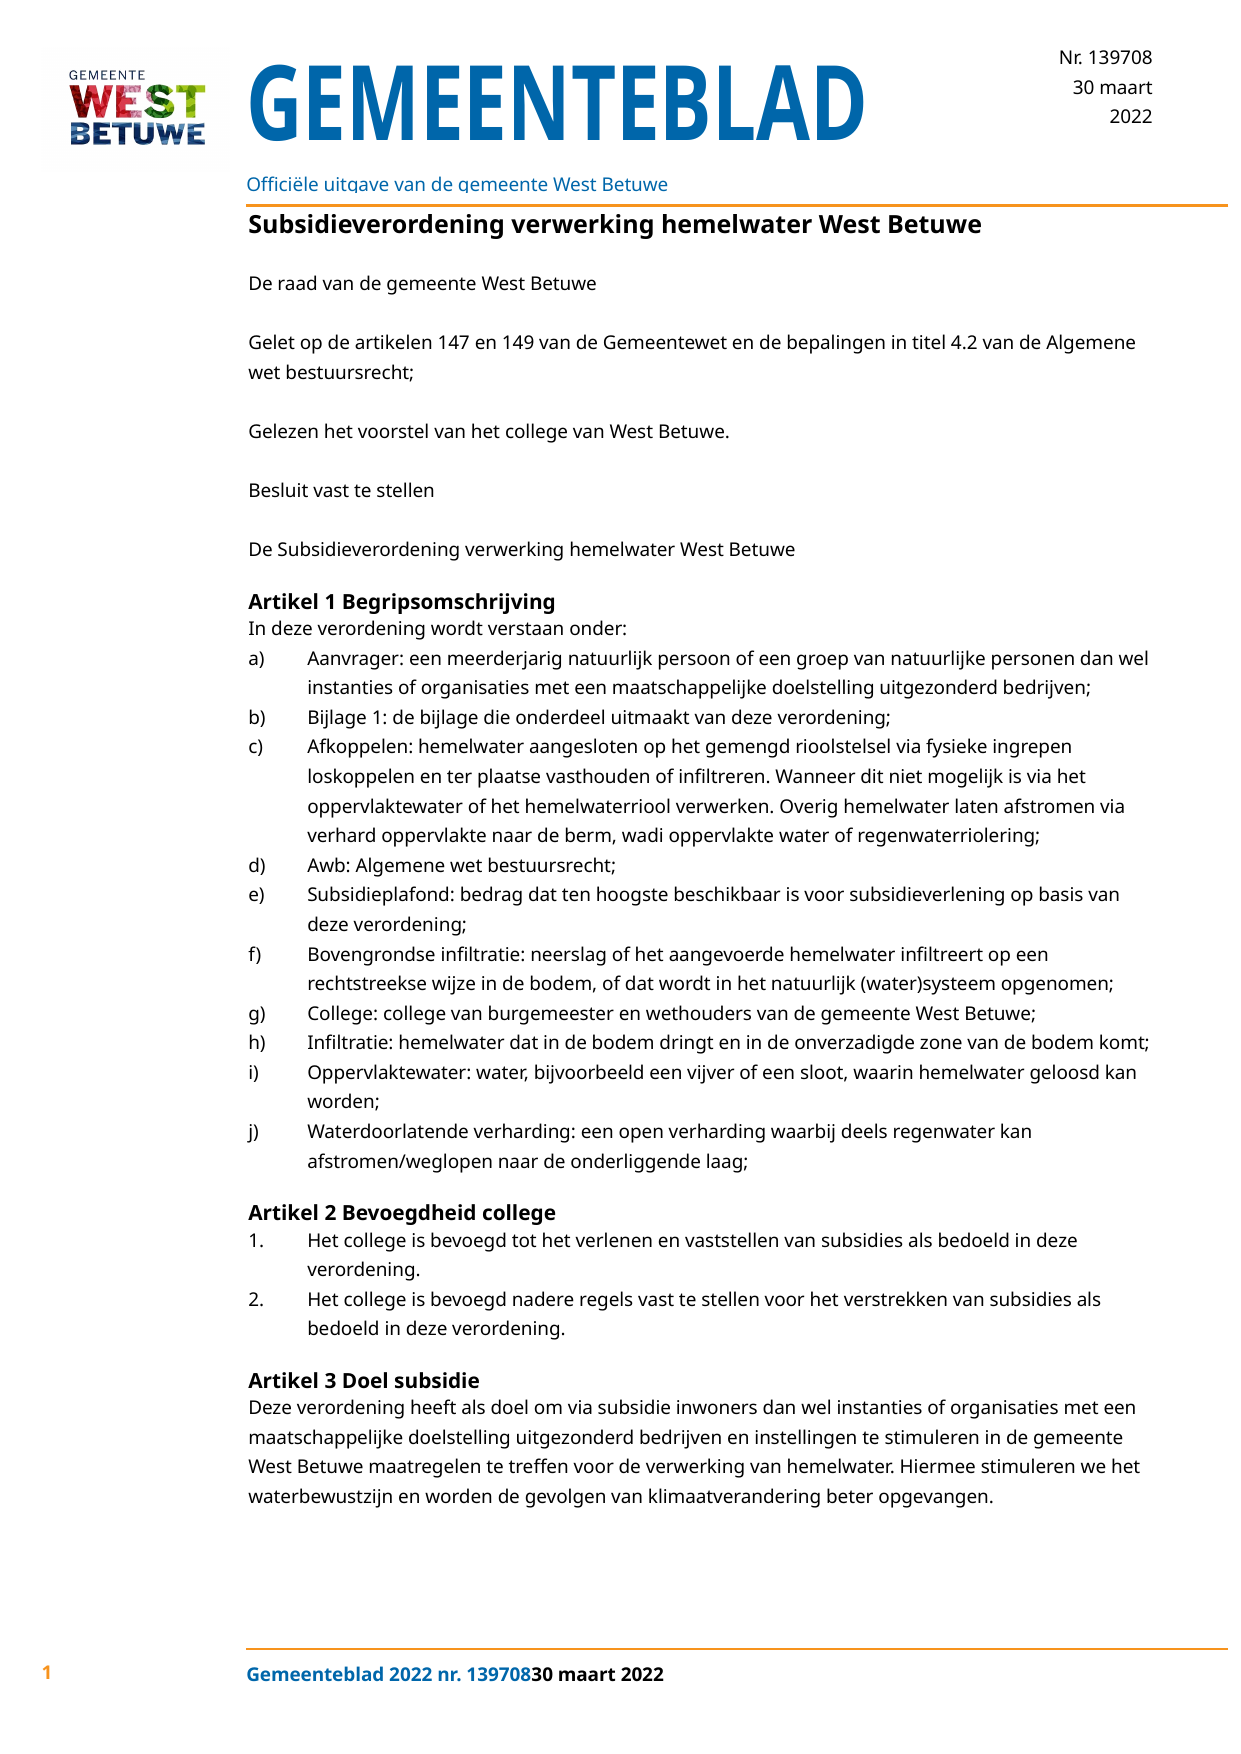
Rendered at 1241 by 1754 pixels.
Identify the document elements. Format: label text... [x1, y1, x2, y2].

text Artikel 3 Doel subsidie [248, 1366, 1152, 1394]
list Waterdoorlatende verharding: een open verharding waarbij deels regenwater kan afstromen/weglopen naar de onderliggende laag; [248, 1118, 1152, 1174]
list Bijlage 1: de bijlage die onderdeel uitmaakt van deze verordening; [248, 704, 1152, 730]
text Gelet op de artikelen 147 en 149 van de Gemeentewet en de bepalingen in titel 4.2 van de Algemene wet bestuursrecht; [248, 329, 1152, 385]
text Subsidieverordening verwerking hemelwater West Betuwe [248, 207, 1152, 241]
list Afkoppelen: hemelwater aangesloten op het gemengd rioolstelsel via fysieke ingrepen loskoppelen en ter plaatse vasthouden of infiltreren. Wanneer dit niet mogelijk is via het oppervlaktewater of het hemelwaterriool verwerken. Overig hemelwater laten afstromen via verhard oppervlakte naar de berm, wadi oppervlakte water of regenwaterriolering; [248, 734, 1152, 848]
list Het college is bevoegd nadere regels vast te stellen voor het verstrekken van subsidies als bedoeld in deze verordening. [248, 1286, 1152, 1341]
text Besluit vast te stellen [248, 477, 1152, 503]
list Bovengrondse infiltratie: neerslag of het aangevoerde hemelwater infiltreert op een rechtstreekse wijze in de bodem, of dat wordt in het natuurlijk (water)systeem opgenomen; [248, 941, 1152, 996]
text In deze verordening wordt verstaan onder: [248, 615, 1152, 641]
list Aanvrager: een meerderjarig natuurlijk persoon of een groep van natuurlijke personen dan wel instanties of organisaties met een maatschappelijke doelstelling uitgezonderd bedrijven; [248, 645, 1152, 700]
list Het college is bevoegd tot het verlenen en vaststellen van subsidies als bedoeld in deze verordening. [248, 1227, 1152, 1282]
list College: college van burgemeester en wethouders van de gemeente West Betuwe; [248, 1000, 1152, 1026]
text Gelezen het voorstel van het college van West Betuwe. [248, 418, 1152, 444]
text De Subsidieverordening verwerking hemelwater West Betuwe [248, 537, 1152, 562]
text De raad van de gemeente West Betuwe [248, 270, 1152, 296]
text Deze verordening heeft als doel om via subsidie inwoners dan wel instanties of organisaties met een maatschappelijke doelstelling uitgezonderd bedrijven en instellingen te stimuleren in de gemeente West Betuwe maatregelen te treffen voor de verwerking van hemelwater. Hiermee stimuleren we het waterbewustzijn en worden de gevolgen van klimaatverandering beter opgevangen. [248, 1394, 1152, 1509]
picture [41, 47, 231, 172]
text Artikel 1 Begripsomschrijving [248, 587, 1152, 615]
list Awb: Algemene wet bestuursrecht; [248, 852, 1152, 878]
list Subsidieplafond: bedrag dat ten hoogste beschikbaar is voor subsidieverlening op basis van deze verordening; [248, 882, 1152, 937]
text Artikel 2 Bevoegdheid college [248, 1198, 1152, 1227]
list Infiltratie: hemelwater dat in de bodem dringt en in de onverzadigde zone van de bodem komt; [248, 1029, 1152, 1055]
list Oppervlaktewater: water, bijvoorbeeld een vijver of een sloot, waarin hemelwater geloosd kan worden; [248, 1059, 1152, 1114]
